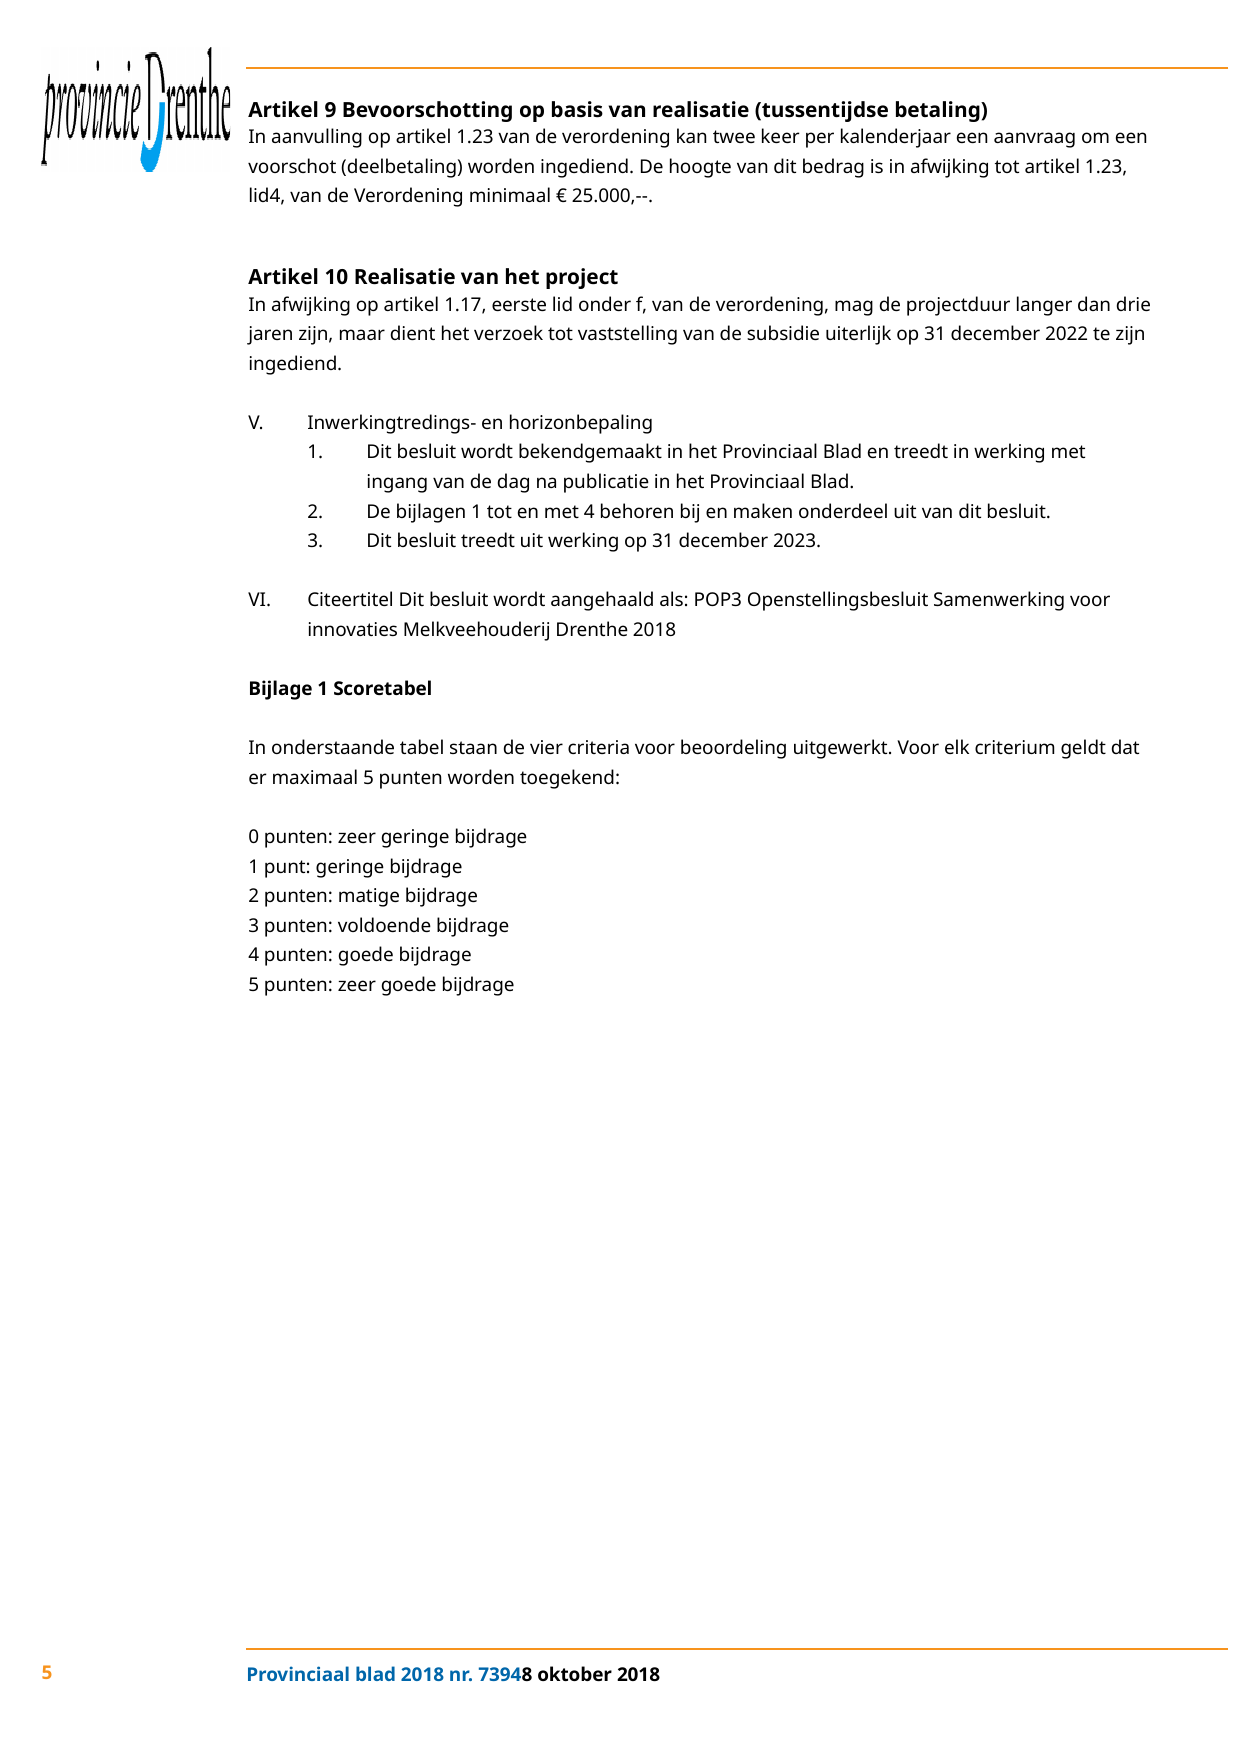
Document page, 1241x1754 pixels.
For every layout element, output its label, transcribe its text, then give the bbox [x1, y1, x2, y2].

list Dit besluit treedt uit werking op 31 december 2023. [307, 527, 1152, 553]
text 3 punten: voldoende bijdrage [248, 912, 1152, 938]
list Citeertitel Dit besluit wordt aangehaald als: POP3 Openstellingsbesluit Samenwerking voor innovaties Melkveehouderij Drenthe 2018 [248, 587, 1152, 642]
text 1 punt: geringe bijdrage [248, 853, 1152, 879]
list Inwerkingtredings- en horizonbepaling [248, 409, 1152, 435]
picture [41, 47, 231, 172]
text In aanvulling op artikel 1.23 van de verordening kan twee keer per kalenderjaar een aanvraag om een voorschot (deelbetaling) worden ingediend. De hoogte van dit bedrag is in afwijking tot artikel 1.23, lid4, van de Verordening minimaal € 25.000,--. [248, 123, 1152, 208]
text In onderstaande tabel staan de vier criteria voor beoordeling uitgewerkt. Voor elk criterium geldt dat er maximaal 5 punten worden toegekend: [248, 734, 1152, 790]
text 4 punten: goede bijdrage [248, 942, 1152, 967]
list Dit besluit wordt bekendgemaakt in het Provinciaal Blad en treedt in werking met ingang van de dag na publicatie in het Provinciaal Blad. [307, 439, 1152, 494]
list De bijlagen 1 tot en met 4 behoren bij en maken onderdeel uit van dit besluit. [307, 498, 1152, 524]
text Artikel 9 Bevoorschotting op basis van realisatie (tussentijdse betaling) [248, 95, 1152, 123]
text 0 punten: zeer geringe bijdrage [248, 823, 1152, 849]
text Bijlage 1 Scoretabel [248, 675, 1152, 701]
text 5 punten: zeer goede bijdrage [248, 971, 1152, 997]
text Artikel 10 Realisatie van het project [248, 262, 1152, 291]
text In afwijking op artikel 1.17, eerste lid onder f, van de verordening, mag de projectduur langer dan drie jaren zijn, maar dient het verzoek tot vaststelling van de subsidie uiterlijk op 31 december 2022 te zijn ingediend. [248, 291, 1152, 376]
text 2 punten: matige bijdrage [248, 882, 1152, 908]
